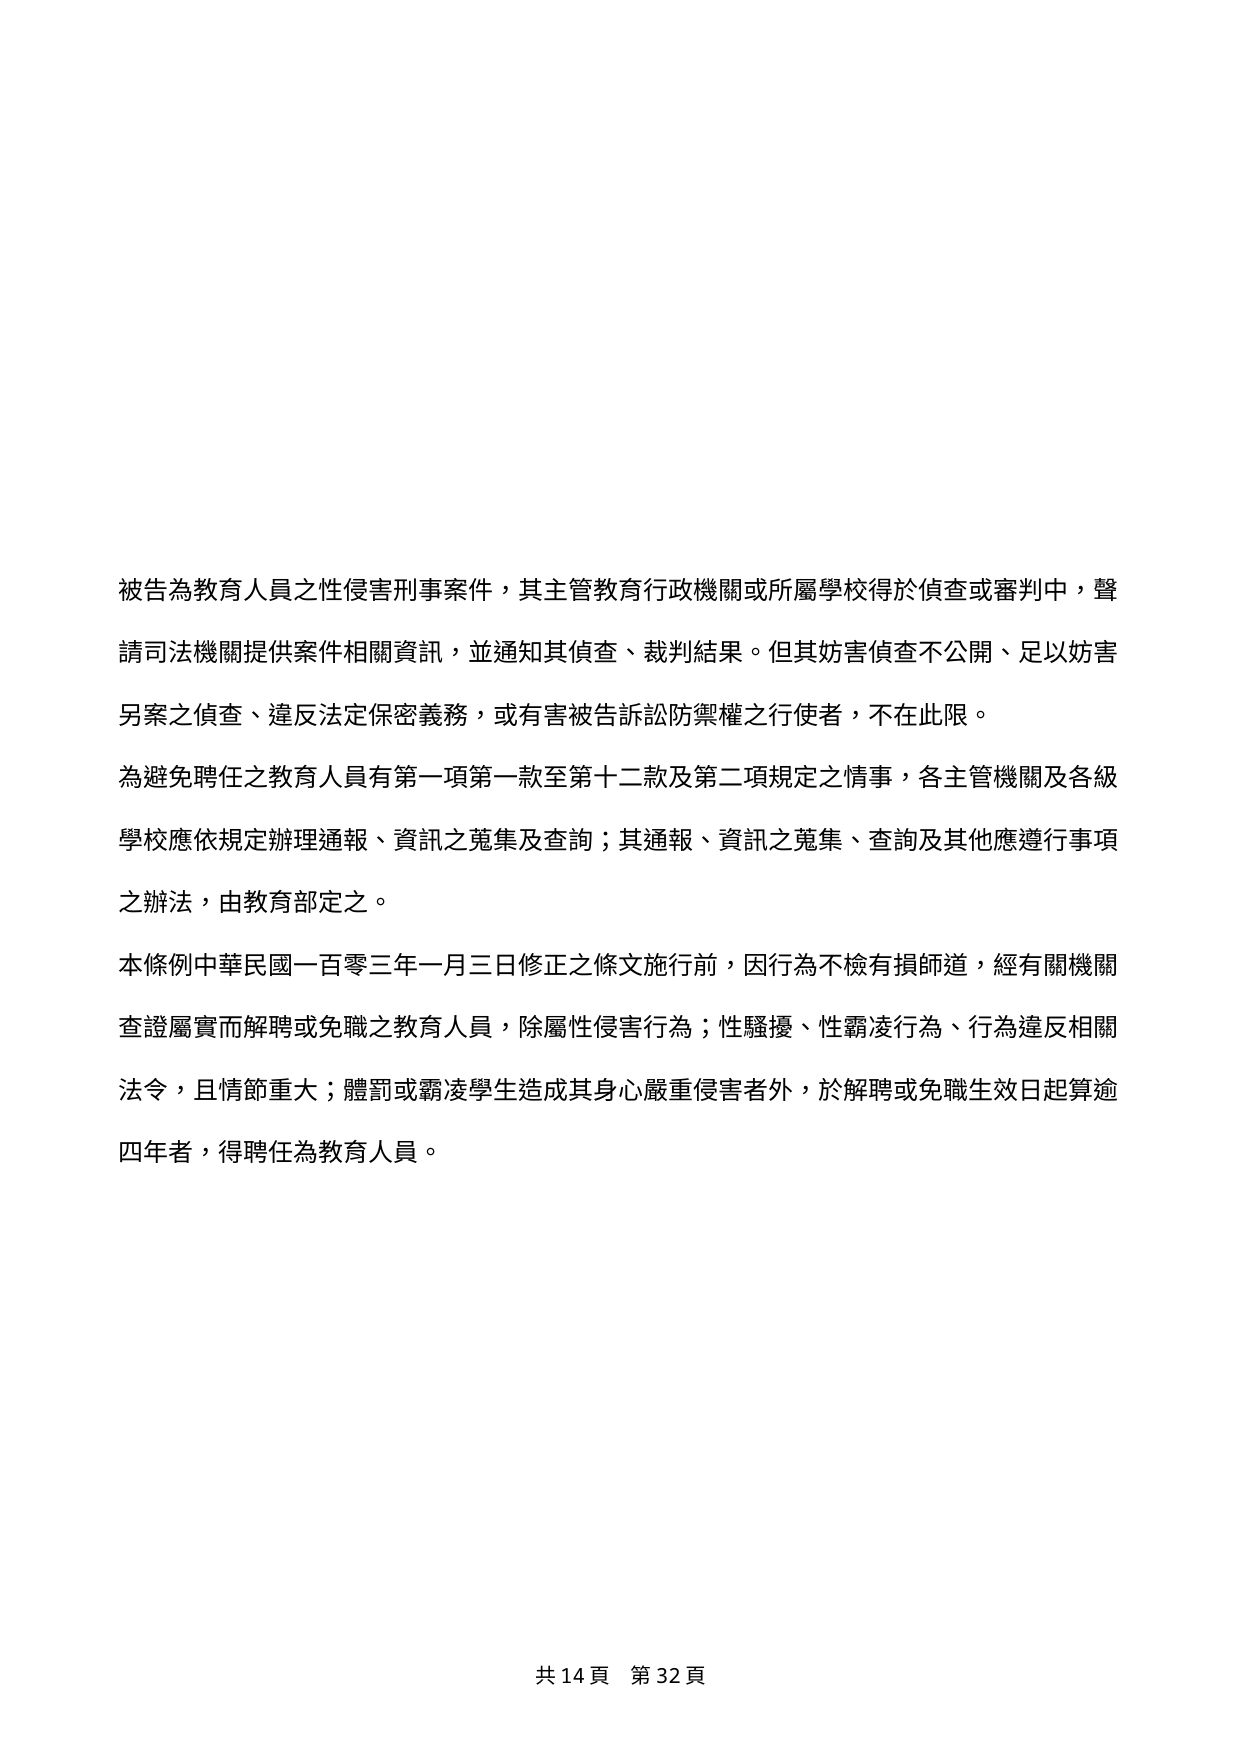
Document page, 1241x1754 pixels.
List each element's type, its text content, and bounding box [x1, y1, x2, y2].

text 為避免聘任之教育人員有第一項第一款至第十二款及第二項規定之情事，各主管機關及各級學校應依規定辦理通報、資訊之蒐集及查詢；其通報、資訊之蒐集、查詢及其他應遵行事項之辦法，由教育部定之。 [118, 734, 1122, 922]
text 被告為教育人員之性侵害刑事案件，其主管教育行政機關或所屬學校得於偵查或審判中，聲請司法機關提供案件相關資訊，並通知其偵查、裁判結果。但其妨害偵查不公開、足以妨害另案之偵查、違反法定保密義務，或有害被告訴訟防禦權之行使者，不在此限。 [118, 547, 1122, 734]
text 本條例中華民國一百零三年一月三日修正之條文施行前，因行為不檢有損師道，經有關機關查證屬實而解聘或免職之教育人員，除屬性侵害行為；性騷擾、性霸凌行為、行為違反相關法令，且情節重大；體罰或霸凌學生造成其身心嚴重侵害者外，於解聘或免職生效日起算逾四年者，得聘任為教育人員。 [118, 922, 1122, 1172]
